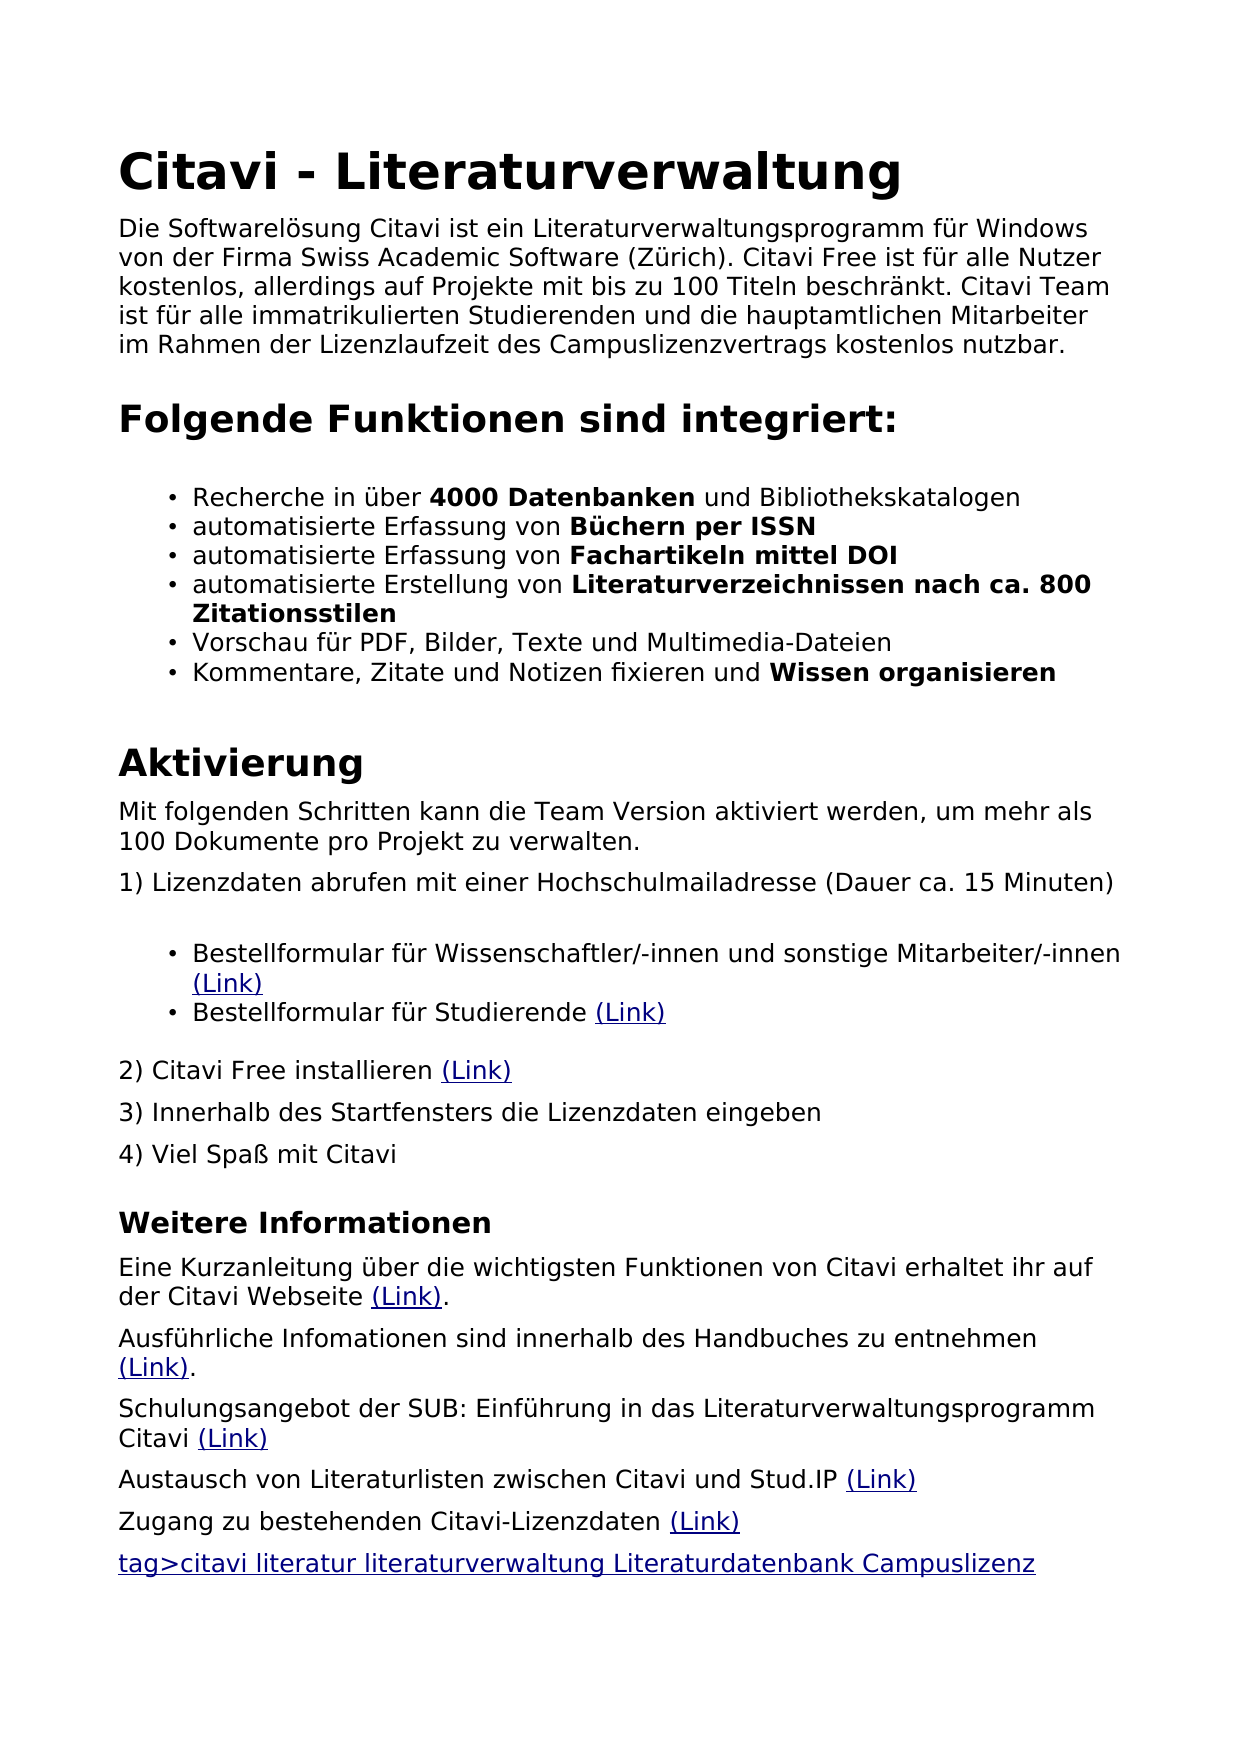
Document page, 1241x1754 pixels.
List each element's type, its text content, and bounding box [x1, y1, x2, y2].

list Bestellformular für Wissenschaftler/-innen und sonstige Mitarbeiter/-innen (Link) [177, 939, 1122, 998]
list Recherche in über 4000 Datenbanken und Bibliothekskatalogen [177, 483, 1122, 512]
text Schulungsangebot der SUB: Einführung in das Literaturverwaltungsprogramm Citavi (Link) [118, 1395, 1122, 1453]
text tag>citavi literatur literaturverwaltung Literaturdatenbank Campuslizenz [118, 1549, 1122, 1578]
subtitle Aktivierung [118, 741, 1122, 785]
text 2) Citavi Free installieren (Link) [118, 1057, 1122, 1086]
list automatisierte Erfassung von Büchern per ISSN [177, 512, 1122, 541]
text 4) Viel Spaß mit Citavi [118, 1140, 1122, 1169]
subtitle Weitere Informationen [118, 1207, 1122, 1241]
list Kommentare, Zitate und Notizen fixieren und Wissen organisieren [177, 658, 1122, 687]
text 1) Lizenzdaten abrufen mit einer Hochschulmailadresse (Dauer ca. 15 Minuten) [118, 868, 1122, 898]
text Zugang zu bestehenden Citavi-Lizenzdaten (Link) [118, 1507, 1122, 1536]
text Mit folgenden Schritten kann die Team Version aktiviert werden, um mehr als 100 Dokumente pro Projekt zu verwalten. [118, 798, 1122, 856]
subtitle Citavi - Literaturverwaltung [118, 143, 1122, 201]
subtitle Folgende Funktionen sind integriert: [118, 397, 1122, 441]
list automatisierte Erfassung von Fachartikeln mittel DOI [177, 541, 1122, 570]
list Bestellformular für Studierende (Link) [177, 998, 1122, 1027]
text Austausch von Literaturlisten zwischen Citavi und Stud.IP (Link) [118, 1466, 1122, 1495]
list Vorschau für PDF, Bilder, Texte und Multimedia-Dateien [177, 629, 1122, 658]
text Eine Kurzanleitung über die wichtigsten Funktionen von Citavi erhaltet ihr auf der Citavi Webseite (Link). [118, 1253, 1122, 1311]
text 3) Innerhalb des Startfensters die Lizenzdaten eingeben [118, 1098, 1122, 1127]
text Die Softwarelösung Citavi ist ein Literaturverwaltungsprogramm für Windows von der Firma Swiss Academic Software (Zürich). Citavi Free ist für alle Nutzer kostenlos, allerdings auf Projekte mit bis zu 100 Titeln beschränkt. Citavi Team ist für alle immatrikulierten Studierenden und die hauptamtlichen Mitarbeiter im Rahmen der Lizenzlaufzeit des Campuslizenzvertrags kostenlos nutzbar. [118, 214, 1122, 360]
text Ausführliche Infomationen sind innerhalb des Handbuches zu entnehmen (Link). [118, 1324, 1122, 1382]
list automatisierte Erstellung von Literaturverzeichnissen nach ca. 800 Zitationsstilen [177, 570, 1122, 629]
